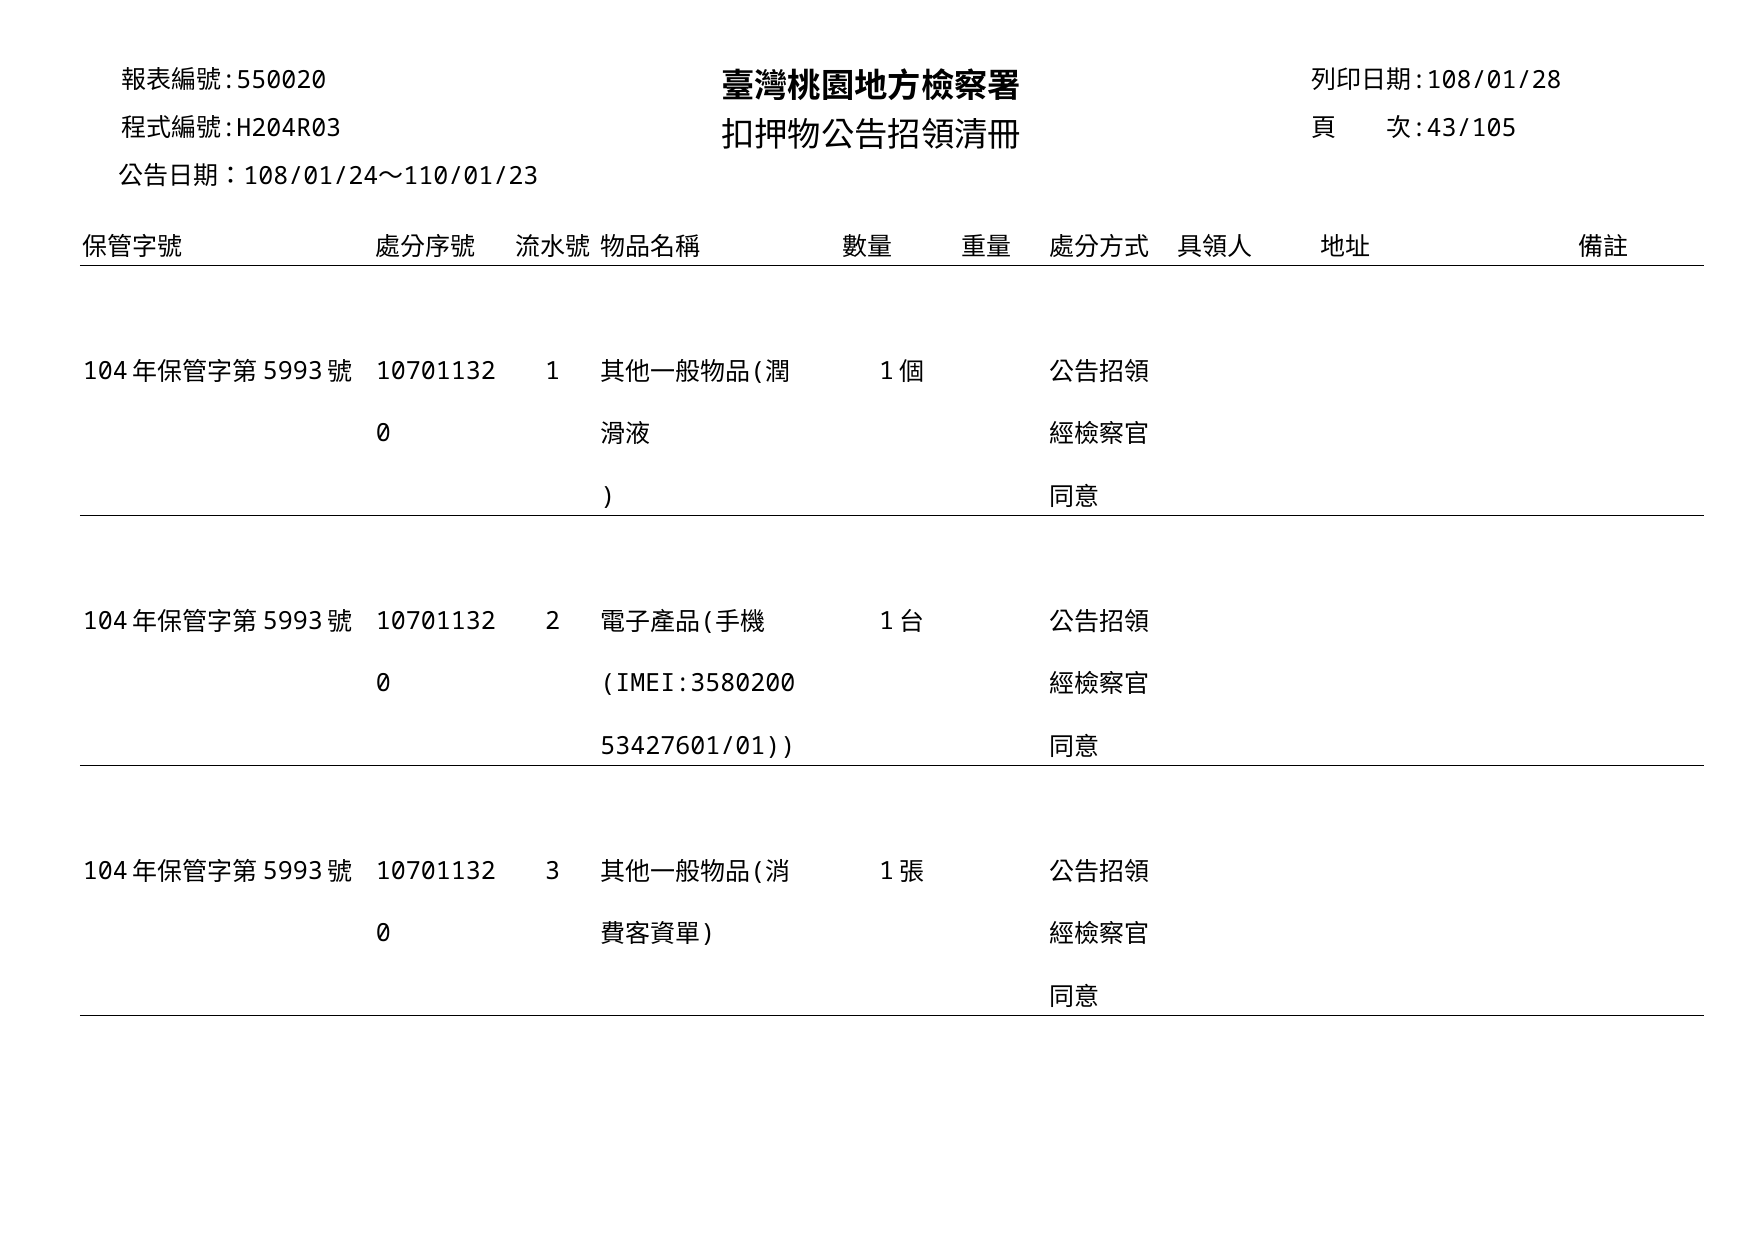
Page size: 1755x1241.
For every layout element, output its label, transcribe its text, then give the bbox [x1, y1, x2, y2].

table_cell 公告招領經檢察官同意 [1046, 766, 1175, 1015]
table_cell 104年保管字第5993號 [80, 516, 373, 765]
table_cell 其他一般物品(潤滑液 ) [597, 266, 807, 515]
table_cell 1個 [808, 266, 927, 515]
table_cell 104年保管字第5993號 [80, 266, 373, 515]
table_header 地址 [1317, 203, 1575, 265]
table_cell 104年保管字第5993號 [80, 766, 373, 1015]
table_header 重量 [927, 203, 1046, 265]
table_cell [927, 516, 1046, 765]
table_cell 公告招領經檢察官同意 [1046, 266, 1175, 515]
table_cell [1317, 266, 1575, 515]
table_cell 107011320 [373, 516, 507, 765]
table_cell [1175, 766, 1317, 1015]
table_cell [927, 766, 1046, 1015]
table_cell [1575, 266, 1704, 515]
table_cell [927, 266, 1046, 515]
table_cell 107011320 [373, 766, 507, 1015]
table_cell 2 [507, 516, 597, 765]
table_header 處分方式 [1046, 203, 1175, 265]
table_cell 其他一般物品(消費客資單) [597, 766, 807, 1015]
table_header 具領人 [1175, 203, 1317, 265]
table_cell [1175, 516, 1317, 765]
table_cell [1175, 266, 1317, 515]
table_cell 107011320 [373, 266, 507, 515]
table_header 數量 [808, 203, 927, 265]
table_cell [1575, 516, 1704, 765]
table_cell 1張 [808, 766, 927, 1015]
table_header 物品名稱 [597, 203, 807, 265]
table_cell 3 [507, 766, 597, 1015]
table_cell 1 [507, 266, 597, 515]
table_cell 1台 [808, 516, 927, 765]
table_header 處分序號 [373, 203, 507, 265]
table_cell 電子產品(手機(IMEI:358020053427601/01)) [597, 516, 807, 765]
table_cell [1575, 766, 1704, 1015]
table_cell 公告招領經檢察官同意 [1046, 516, 1175, 765]
table_header 保管字號 [80, 203, 373, 265]
table_cell [1317, 766, 1575, 1015]
table_header 備註 [1575, 203, 1704, 265]
table_header 流水號 [507, 203, 597, 265]
table_cell [1317, 516, 1575, 765]
